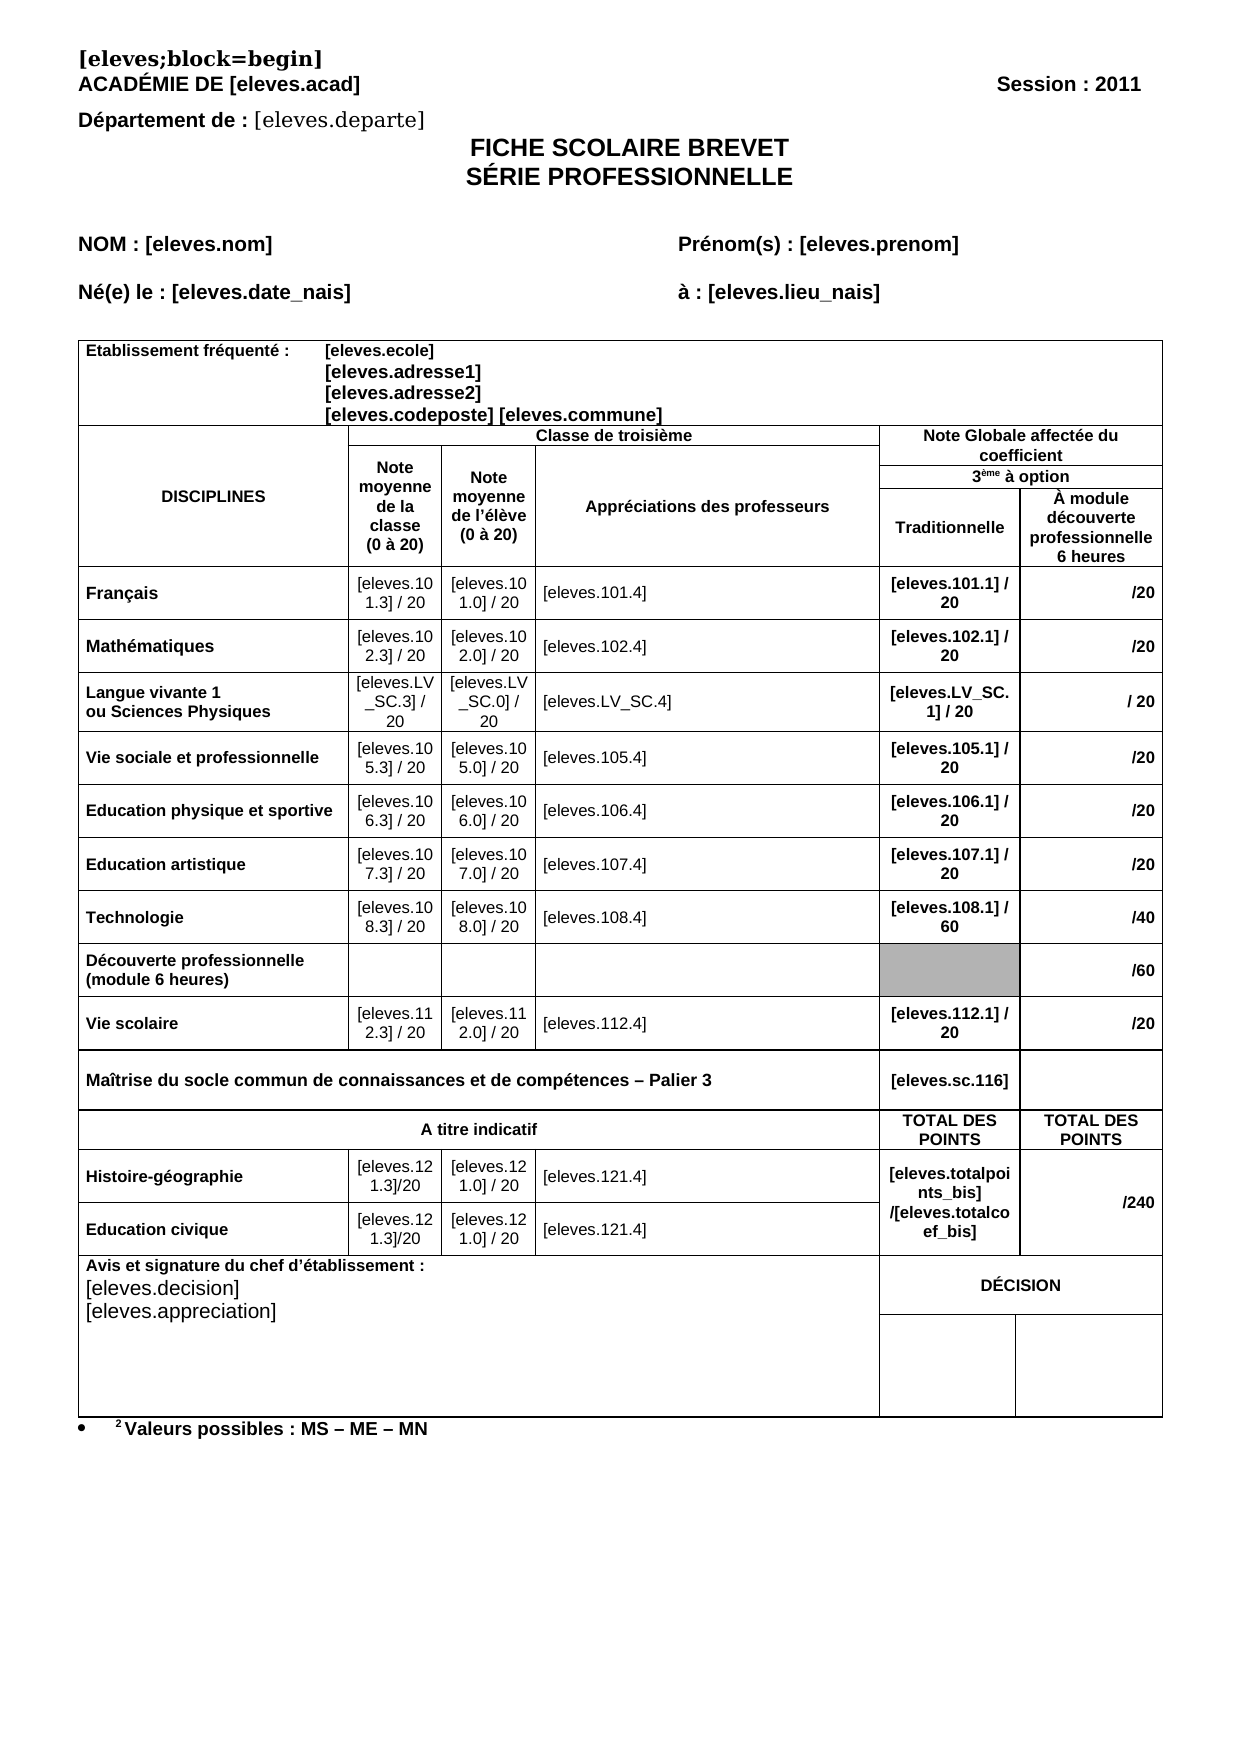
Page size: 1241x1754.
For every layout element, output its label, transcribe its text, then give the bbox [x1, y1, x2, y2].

subtitle FICHE SCOLAIRE BREVET SÉRIE PROFESSIONNELLE [78, 133, 1181, 190]
table_cell [880, 944, 1019, 996]
table_cell Note Globale affectée du coefficient [880, 426, 1162, 464]
table_cell [eleves.102.0] / 20 [442, 620, 535, 672]
table_cell [eleves.101.4] [536, 567, 879, 619]
table_cell [eleves.101.1] / 20 [880, 567, 1019, 619]
list 2 Valeurs possibles : MS – ME – MN [78, 1417, 1181, 1439]
table_cell Traditionnelle [880, 489, 1019, 566]
text ACADÉMIE DE [eleves.acad] Session : 2011 [78, 72, 1181, 96]
table_cell [eleves.108.0] / 20 [442, 891, 535, 943]
table_cell [eleves.107.1] / 20 [880, 838, 1019, 890]
table_cell [1021, 1051, 1162, 1108]
table_cell DISCIPLINES [79, 426, 348, 566]
table_cell /20 [1021, 838, 1162, 890]
table_cell DÉCISION [880, 1256, 1162, 1314]
table_cell [eleves.106.1] / 20 [880, 785, 1019, 837]
table_cell [1016, 1315, 1162, 1416]
table_cell Education civique [79, 1203, 348, 1255]
table_cell Appréciations des professeurs [536, 446, 879, 566]
table_cell Avis et signature du chef d’établissement : [eleves.decision] [eleves.appreciation] [79, 1256, 879, 1416]
table_header Etablissement fréquenté : [eleves.ecole] [eleves.adresse1] [eleves.adresse2] [eleves.codeposte] [eleves.commune] [79, 341, 1162, 425]
table_cell [eleves.112.3] / 20 [349, 997, 441, 1049]
table_cell [eleves.108.3] / 20 [349, 891, 441, 943]
table_cell [eleves.106.0] / 20 [442, 785, 535, 837]
table_cell Découverte professionnelle (module 6 heures) [79, 944, 348, 996]
table_cell [eleves.105.4] [536, 732, 879, 784]
table_cell [eleves.121.4] [536, 1150, 879, 1202]
table_cell [eleves.121.0] / 20 [442, 1150, 535, 1202]
table_cell [eleves.121.3]/20 [349, 1150, 441, 1202]
table_cell TOTAL DES POINTS [880, 1111, 1019, 1149]
table_cell Note moyenne de la classe (0 à 20) [349, 446, 441, 566]
table_cell [eleves.101.3] / 20 [349, 567, 441, 619]
text Né(e) le : [eleves.date_nais] à : [eleves.lieu_nais] [78, 280, 1181, 304]
table_cell [eleves.102.3] / 20 [349, 620, 441, 672]
table_cell Technologie [79, 891, 348, 943]
table_cell Mathématiques [79, 620, 348, 672]
table_cell /20 [1021, 785, 1162, 837]
table_cell [eleves.LV_SC.0] / 20 [442, 673, 535, 731]
table_cell A titre indicatif [79, 1111, 879, 1149]
table_cell [eleves.102.1] / 20 [880, 620, 1019, 672]
table_cell [eleves.106.4] [536, 785, 879, 837]
table_cell /240 [1021, 1150, 1162, 1255]
table_cell /40 [1021, 891, 1162, 943]
table_cell [eleves.101.0] / 20 [442, 567, 535, 619]
table_cell /60 [1021, 944, 1162, 996]
table_cell [880, 1315, 1015, 1416]
table_cell [eleves.LV_SC.3] / 20 [349, 673, 441, 731]
table_cell /20 [1021, 997, 1162, 1049]
table_cell Note moyenne de l’élève (0 à 20) [442, 446, 535, 566]
table_cell [442, 944, 535, 996]
text NOM : [eleves.nom] Prénom(s) : [eleves.prenom] [78, 232, 1181, 256]
table_cell Education artistique [79, 838, 348, 890]
table_cell À module découverte professionnelle 6 heures [1021, 489, 1162, 566]
table_cell [eleves.107.3] / 20 [349, 838, 441, 890]
table_cell Langue vivante 1 ou Sciences Physiques [79, 673, 348, 731]
table_cell [eleves.105.3] / 20 [349, 732, 441, 784]
table_cell [eleves.105.1] / 20 [880, 732, 1019, 784]
table_cell [eleves.121.4] [536, 1203, 879, 1255]
table_cell [eleves.112.0] / 20 [442, 997, 535, 1049]
table_cell [eleves.106.3] / 20 [349, 785, 441, 837]
table_cell [eleves.108.1] / 60 [880, 891, 1019, 943]
table_cell / 20 [1021, 673, 1162, 731]
table_cell [eleves.112.1] / 20 [880, 997, 1019, 1049]
table_cell Français [79, 567, 348, 619]
table_cell /20 [1021, 620, 1162, 672]
table_cell [eleves.121.0] / 20 [442, 1203, 535, 1255]
table_cell [eleves.121.3]/20 [349, 1203, 441, 1255]
table_cell /20 [1021, 732, 1162, 784]
table_cell [eleves.totalpoints_bis] /[eleves.totalcoef_bis] [880, 1150, 1019, 1255]
table_cell TOTAL DES POINTS [1021, 1111, 1162, 1149]
text [eleves;block=begin] [78, 47, 1181, 72]
table_cell Vie sociale et professionnelle [79, 732, 348, 784]
subtitle Département de : [eleves.departe] [78, 108, 1181, 133]
table_cell Histoire-géographie [79, 1150, 348, 1202]
table_cell /20 [1021, 567, 1162, 619]
table_cell [eleves.sc.116] [880, 1051, 1019, 1108]
table_cell [eleves.LV_SC.4] [536, 673, 879, 731]
table_cell Education physique et sportive [79, 785, 348, 837]
table_cell [eleves.107.4] [536, 838, 879, 890]
table_cell 3ème à option [880, 466, 1162, 488]
table_cell Vie scolaire [79, 997, 348, 1049]
table_cell [eleves.108.4] [536, 891, 879, 943]
table_cell [eleves.105.0] / 20 [442, 732, 535, 784]
table_cell [eleves.102.4] [536, 620, 879, 672]
table_cell [eleves.112.4] [536, 997, 879, 1049]
table_cell [349, 944, 441, 996]
table_cell Maîtrise du socle commun de connaissances et de compétences – Palier 3 [79, 1051, 879, 1108]
table_cell [536, 944, 879, 996]
table_cell [eleves.LV_SC.1] / 20 [880, 673, 1019, 731]
table_cell Classe de troisième [349, 426, 879, 445]
table_cell [eleves.107.0] / 20 [442, 838, 535, 890]
